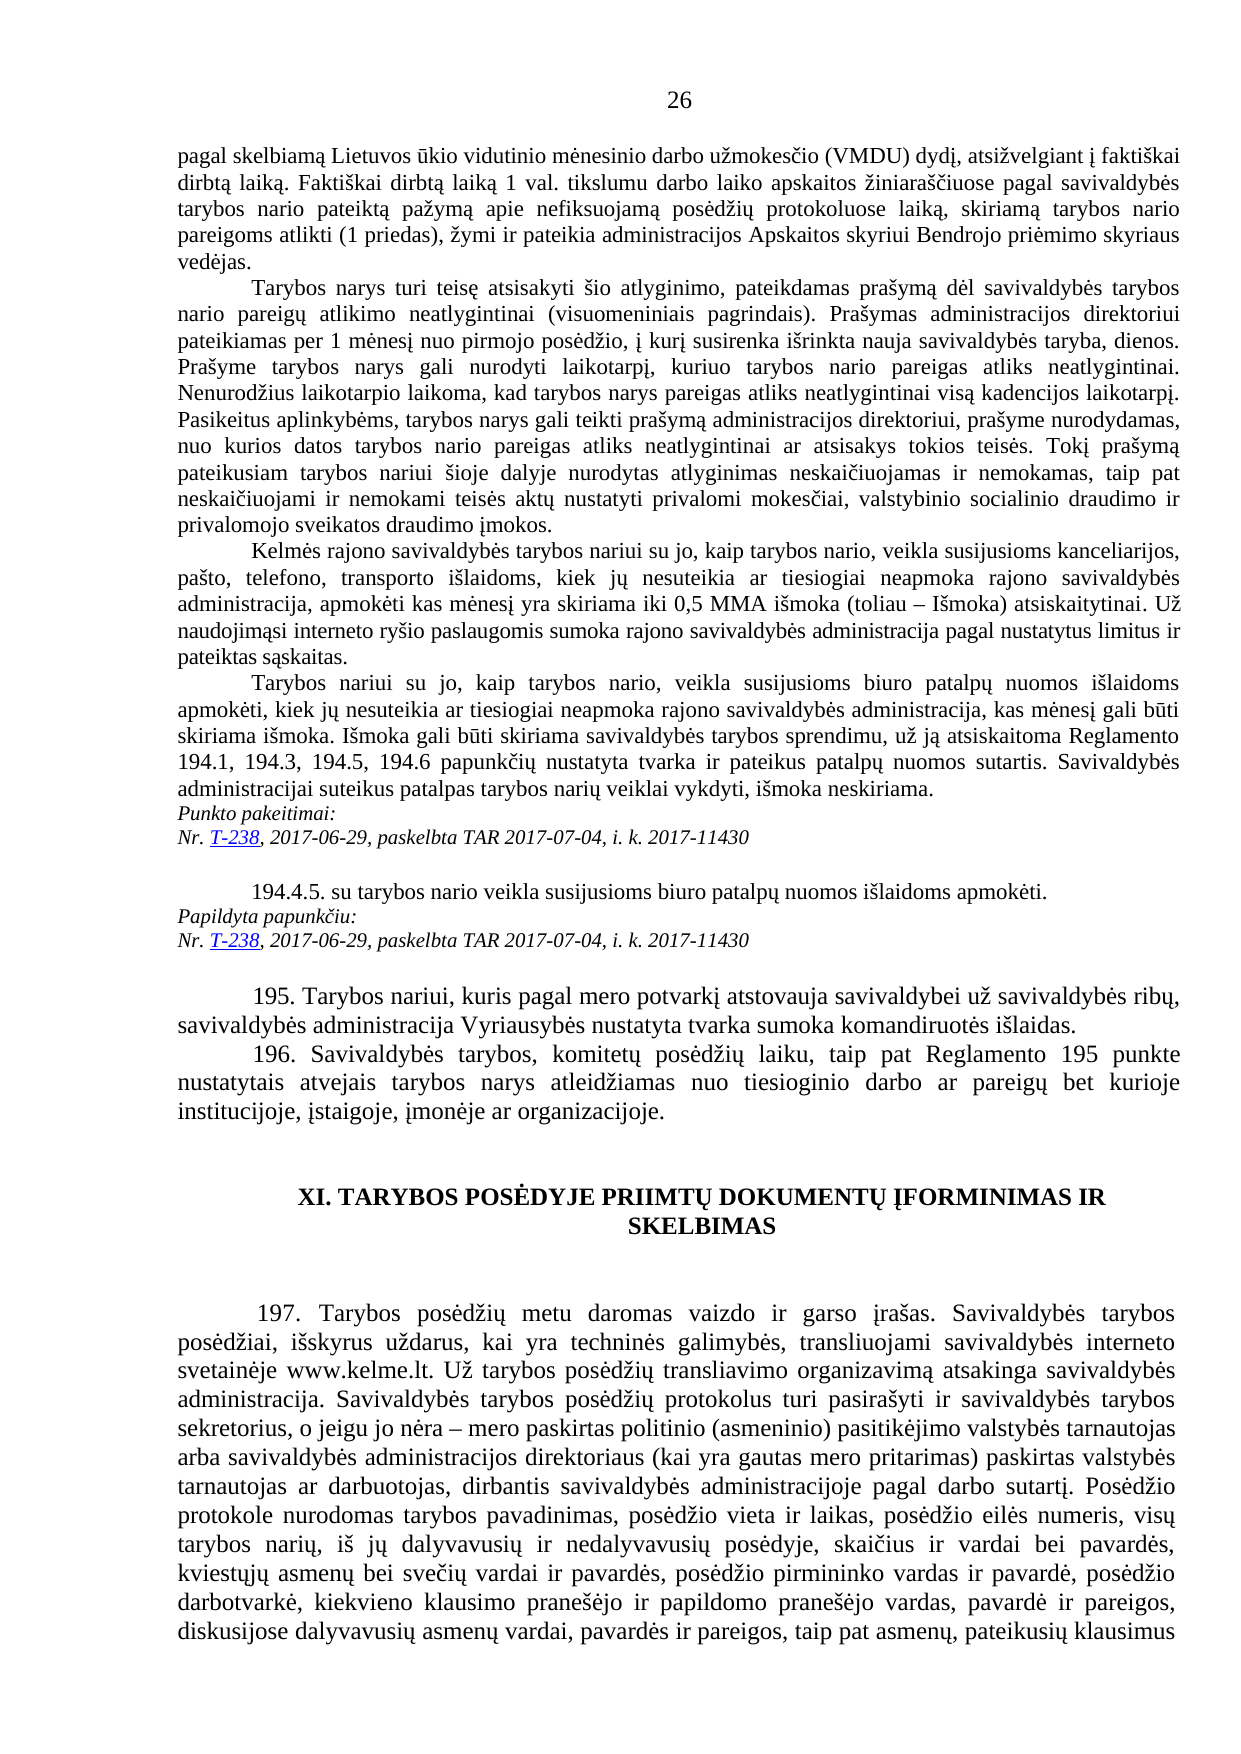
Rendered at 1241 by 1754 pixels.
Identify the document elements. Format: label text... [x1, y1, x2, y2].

text Punkto pakeitimai: [177, 801, 1181, 825]
text 197. Tarybos posėdžių metu daromas vaizdo ir garso įrašas. Savivaldybės tarybos posėdžiai, išskyrus uždarus, kai yra techninės galimybės, transliuojami savivaldybės interneto svetainėje www.kelme.lt. Už tarybos posėdžių transliavimo organizavimą atsakinga savivaldybės administracija. Savivaldybės tarybos posėdžių protokolus turi pasirašyti ir savivaldybės tarybos sekretorius, o jeigu jo nėra – mero paskirtas politinio (asmeninio) pasitikėjimo valstybės tarnautojas arba savivaldybės administracijos direktoriaus (kai yra gautas mero pritarimas) paskirtas valstybės tarnautojas ar darbuotojas, dirbantis savivaldybės administracijoje pagal darbo sutartį. Posėdžio protokole nurodomas tarybos pavadinimas, posėdžio vieta ir laikas, posėdžio eilės numeris, visų tarybos narių, iš jų dalyvavusių ir nedalyvavusių posėdyje, skaičius ir vardai bei pavardės, kviestųjų asmenų bei svečių vardai ir pavardės, posėdžio pirmininko vardas ir pavardė, posėdžio darbotvarkė, kiekvieno klausimo pranešėjo ir papildomo pranešėjo vardas, pavardė ir pareigos, diskusijose dalyvavusių asmenų vardai, pavardės ir pareigos, taip pat asmenų, pateikusių klausimus [177, 1297, 1176, 1645]
text Tarybos narys turi teisę atsisakyti šio atlyginimo, pateikdamas prašymą dėl savivaldybės tarybos nario pareigų atlikimo neatlygintinai (visuomeniniais pagrindais). Prašymas administracijos direktoriui pateikiamas per 1 mėnesį nuo pirmojo posėdžio, į kurį susirenka išrinkta nauja savivaldybės taryba, dienos. Prašyme tarybos narys gali nurodyti laikotarpį, kuriuo tarybos nario pareigas atliks neatlygintinai. Nenurodžius laikotarpio laikoma, kad tarybos narys pareigas atliks neatlygintinai visą kadencijos laikotarpį. Pasikeitus aplinkybėms, tarybos narys gali teikti prašymą administracijos direktoriui, prašyme nurodydamas, nuo kurios datos tarybos nario pareigas atliks neatlygintinai ar atsisakys tokios teisės. Tokį prašymą pateikusiam tarybos nariui šioje dalyje nurodytas atlyginimas neskaičiuojamas ir nemokamas, taip pat neskaičiuojami ir nemokami teisės aktų nustatyti privalomi mokesčiai, valstybinio socialinio draudimo ir privalomojo sveikatos draudimo įmokos. [177, 274, 1181, 538]
text Papildyta papunkčiu: [177, 904, 1181, 928]
text 195. Tarybos nariui, kuris pagal mero potvarkį atstovauja savivaldybei už savivaldybės ribų, savivaldybės administracija Vyriausybės nustatyta tvarka sumoka komandiruotės išlaidas. [177, 981, 1181, 1039]
text Nr. T-238, 2017-06-29, paskelbta TAR 2017-07-04, i. k. 2017-11430 [177, 825, 1181, 849]
text 196. Savivaldybės tarybos, komitetų posėdžių laiku, taip pat Reglamento 195 punkte nustatytais atvejais tarybos narys atleidžiamas nuo tiesioginio darbo ar pareigų bet kurioje institucijoje, įstaigoje, įmonėje ar organizacijoje. [177, 1039, 1181, 1125]
text pagal skelbiamą Lietuvos ūkio vidutinio mėnesinio darbo užmokesčio (VMDU) dydį, atsižvelgiant į faktiškai dirbtą laiką. Faktiškai dirbtą laiką 1 val. tikslumu darbo laiko apskaitos žiniaraščiuose pagal savivaldybės tarybos nario pateiktą pažymą apie nefiksuojamą posėdžių protokoluose laiką, skiriamą tarybos nario pareigoms atlikti (1 priedas), žymi ir pateikia administracijos Apskaitos skyriui Bendrojo priėmimo skyriaus vedėjas. [177, 142, 1181, 274]
text Tarybos nariui su jo, kaip tarybos nario, veikla susijusioms biuro patalpų nuomos išlaidoms apmokėti, kiek jų nesuteikia ar tiesiogiai neapmoka rajono savivaldybės administracija, kas mėnesį gali būti skiriama išmoka. Išmoka gali būti skiriama savivaldybės tarybos sprendimu, už ją atsiskaitoma Reglamento 194.1, 194.3, 194.5, 194.6 papunkčių nustatyta tvarka ir pateikus patalpų nuomos sutartis. Savivaldybės administracijai suteikus patalpas tarybos narių veiklai vykdyti, išmoka neskiriama. [177, 669, 1181, 801]
text XI. TARYBOS POSĖDYJE PRIIMTŲ DOKUMENTŲ ĮFORMINIMAS IR SKELBIMAS [223, 1182, 1181, 1240]
text Nr. T-238, 2017-06-29, paskelbta TAR 2017-07-04, i. k. 2017-11430 [177, 928, 1181, 952]
text Kelmės rajono savivaldybės tarybos nariui su jo, kaip tarybos nario, veikla susijusioms kanceliarijos, pašto, telefono, transporto išlaidoms, kiek jų nesuteikia ar tiesiogiai neapmoka rajono savivaldybės administracija, apmokėti kas mėnesį yra skiriama iki 0,5 MMA išmoka (toliau – Išmoka) atsiskaitytinai. Už naudojimąsi interneto ryšio paslaugomis sumoka rajono savivaldybės administracija pagal nustatytus limitus ir pateiktas sąskaitas. [177, 538, 1181, 669]
text 194.4.5. su tarybos nario veikla susijusioms biuro patalpų nuomos išlaidoms apmokėti. [177, 878, 1181, 904]
